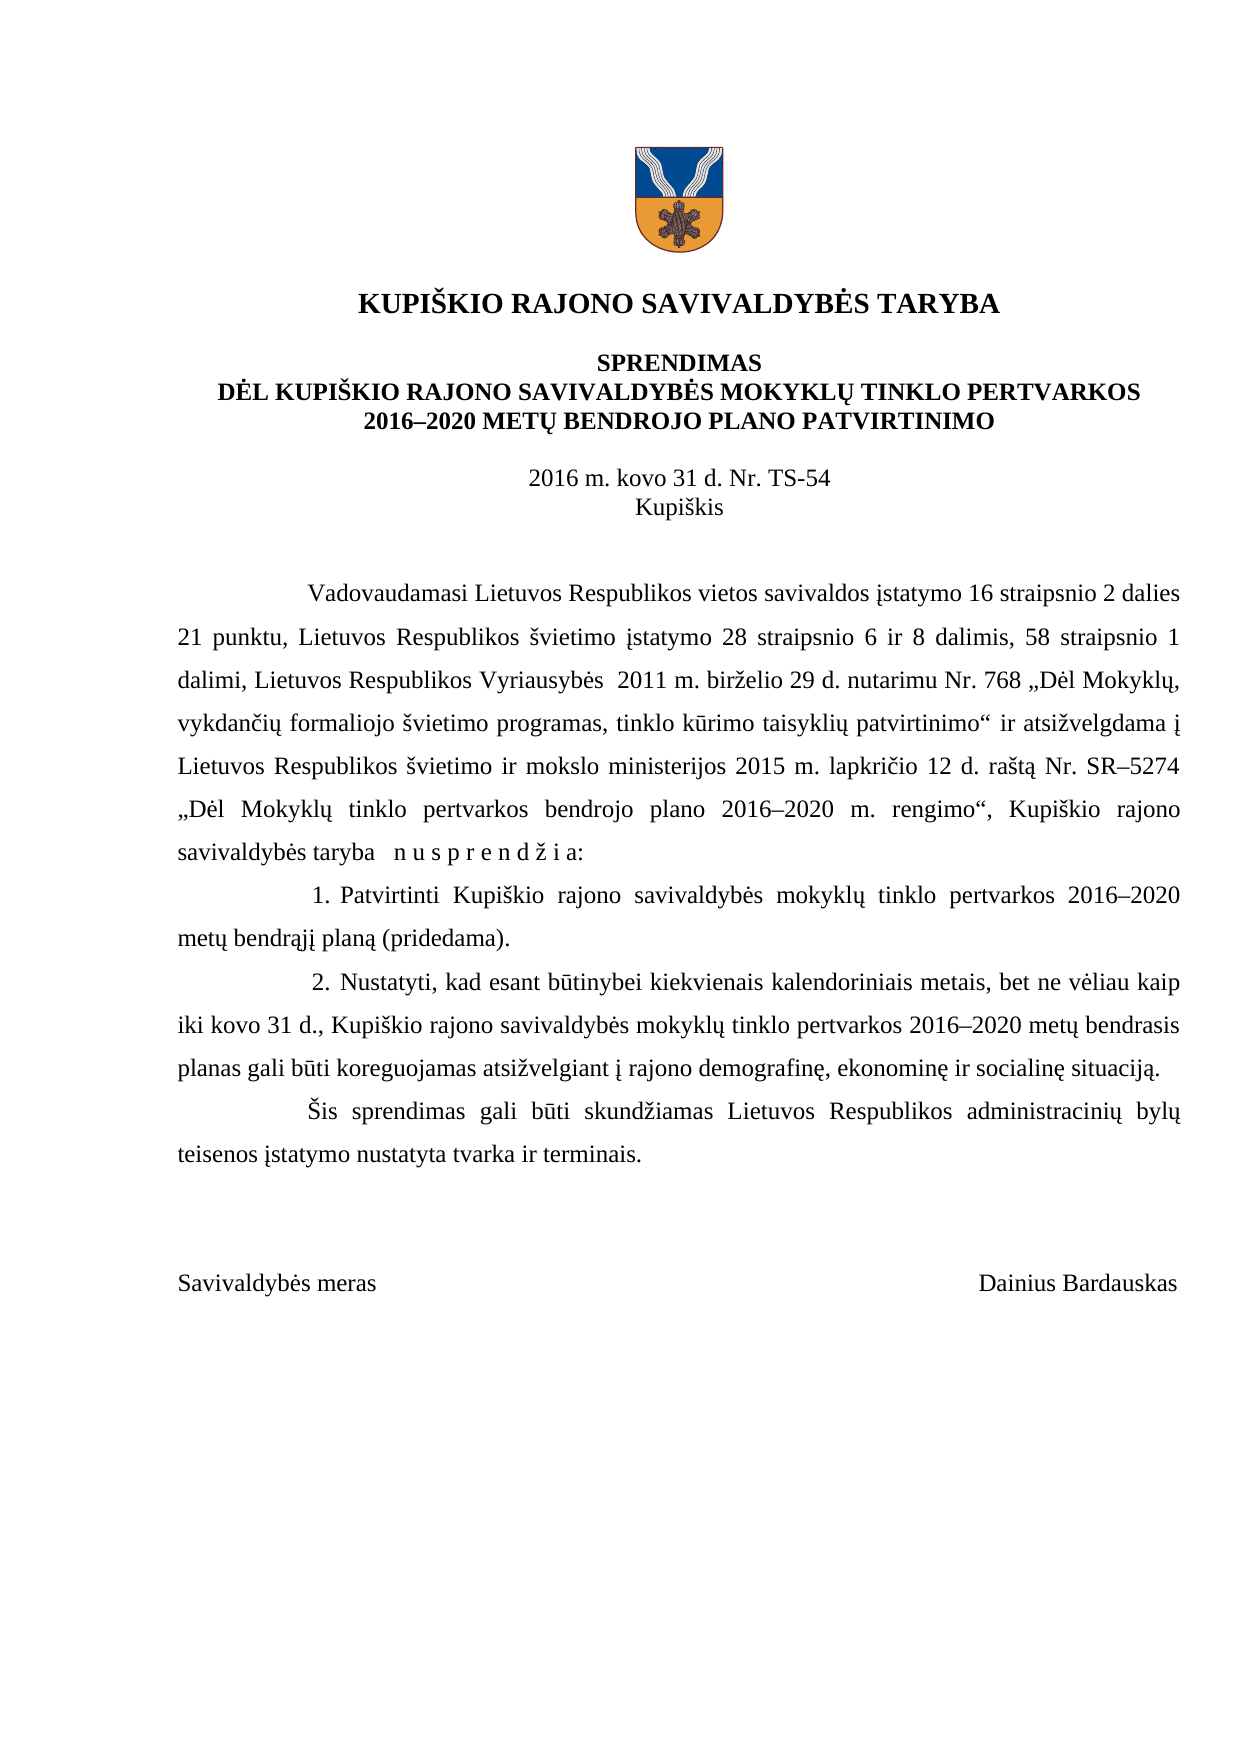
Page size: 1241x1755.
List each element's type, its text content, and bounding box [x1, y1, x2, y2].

text DĖL KUPIŠKIO RAJONO SAVIVALDYBĖS MOKYKLŲ TINKLO PERTVARKOS 2016–2020 METŲ BENDROJO PLANO PATVIRTINIMO [177, 377, 1181, 435]
text Savivaldybės meras Dainius Bardauskas [177, 1268, 1181, 1297]
text Kupiškis [177, 492, 1181, 521]
text KUPIŠKIO RAJONO SAVIVALDYBĖS TARYBA [177, 286, 1181, 320]
text 2. Nustatyti, kad esant būtinybei kiekvienais kalendoriniais metais, bet ne vėliau kaip iki kovo 31 d., Kupiškio rajono savivaldybės mokyklų tinklo pertvarkos 2016–2020 metų bendrasis planas gali būti koreguojamas atsižvelgiant į rajono demografinę, ekonominę ir socialinę situaciją. [177, 967, 1181, 1082]
text Vadovaudamasi Lietuvos Respublikos vietos savivaldos įstatymo 16 straipsnio 2 dalies 21 punktu, Lietuvos Respublikos švietimo įstatymo 28 straipsnio 6 ir 8 dalimis, 58 straipsnio 1 dalimi, Lietuvos Respublikos Vyriausybės 2011 m. birželio 29 d. nutarimu Nr. 768 „Dėl Mokyklų, vykdančių formaliojo švietimo programas, tinklo kūrimo taisyklių patvirtinimo“ ir atsižvelgdama į Lietuvos Respublikos švietimo ir mokslo ministerijos 2015 m. lapkričio 12 d. raštą Nr. SR–5274 „Dėl Mokyklų tinklo pertvarkos bendrojo plano 2016–2020 m. rengimo“, Kupiškio rajono savivaldybės taryba n u s p r e n d ž i a: [177, 578, 1181, 866]
text Šis sprendimas gali būti skundžiamas Lietuvos Respublikos administracinių bylų teisenos įstatymo nustatyta tvarka ir terminais. [177, 1096, 1181, 1168]
text 1. Patvirtinti Kupiškio rajono savivaldybės mokyklų tinklo pertvarkos 2016–2020 metų bendrąjį planą (pridedama). [177, 880, 1181, 952]
text SPRENDIMAS [177, 348, 1181, 377]
text 2016 m. kovo 31 d. Nr. TS-54 [177, 463, 1181, 492]
